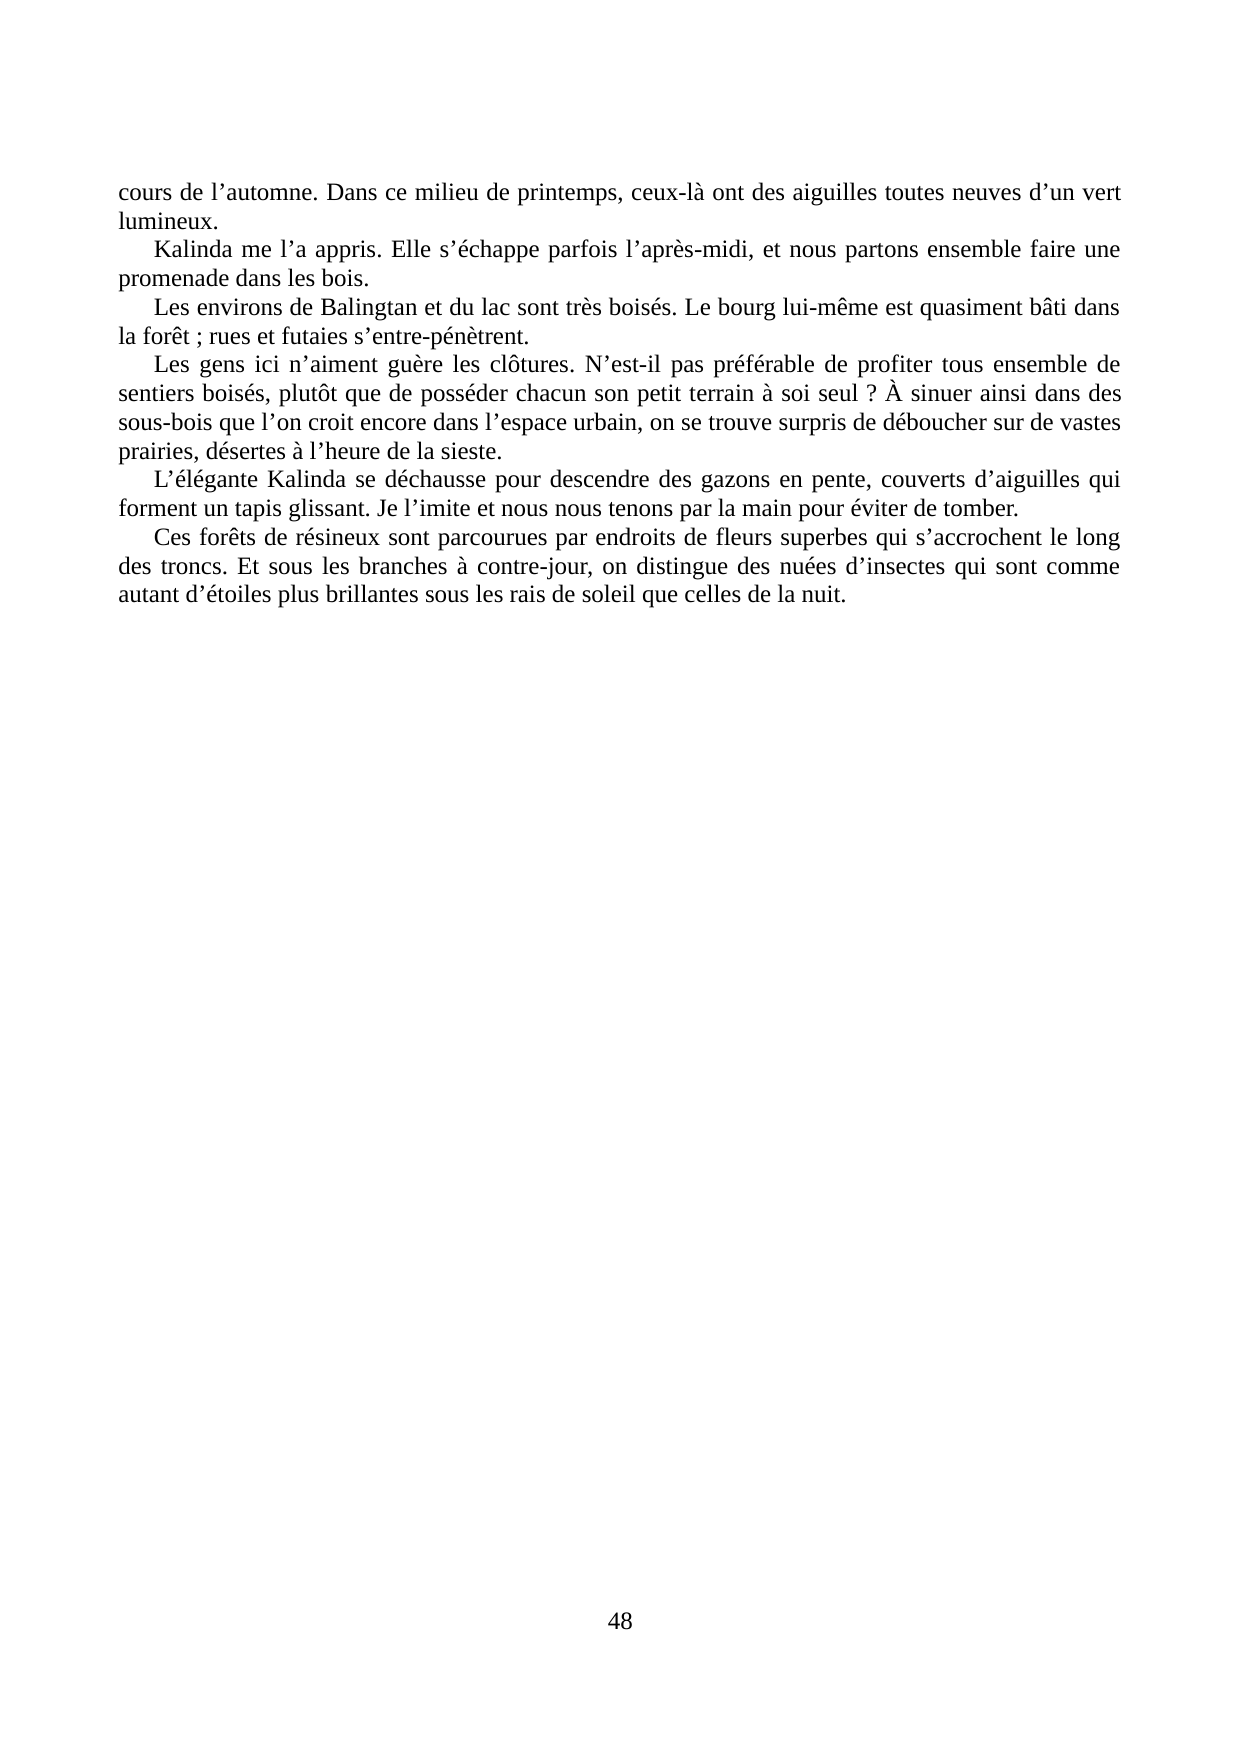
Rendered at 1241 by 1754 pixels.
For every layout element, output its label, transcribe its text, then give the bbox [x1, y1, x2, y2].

text cours de l’automne. Dans ce milieu de printemps, ceux-là ont des aiguilles toutes neuves d’un vert lumineux. [118, 177, 1122, 234]
text Les environs de Balingtan et du lac sont très boisés. Le bourg lui-même est quasiment bâti dans la forêt ; rues et futaies s’entre-pénètrent. [118, 292, 1122, 349]
text L’élégante Kalinda se déchausse pour descendre des gazons en pente, couverts d’aiguilles qui forment un tapis glissant. Je l’imite et nous nous tenons par la main pour éviter de tomber. [118, 464, 1122, 522]
text Les gens ici n’aiment guère les clôtures. N’est-il pas préférable de profiter tous ensemble de sentiers boisés, plutôt que de posséder chacun son petit terrain à soi seul ? À sinuer ainsi dans des sous-bois que l’on croit encore dans l’espace urbain, on se trouve surpris de déboucher sur de vastes prairies, désertes à l’heure de la sieste. [118, 349, 1122, 464]
text Ces forêts de résineux sont parcourues par endroits de fleurs superbes qui s’accrochent le long des troncs. Et sous les branches à contre-jour, on distingue des nuées d’insectes qui sont comme autant d’étoiles plus brillantes sous les rais de soleil que celles de la nuit. [118, 522, 1122, 608]
text Kalinda me l’a appris. Elle s’échappe parfois l’après-midi, et nous partons ensemble faire une promenade dans les bois. [118, 234, 1122, 292]
